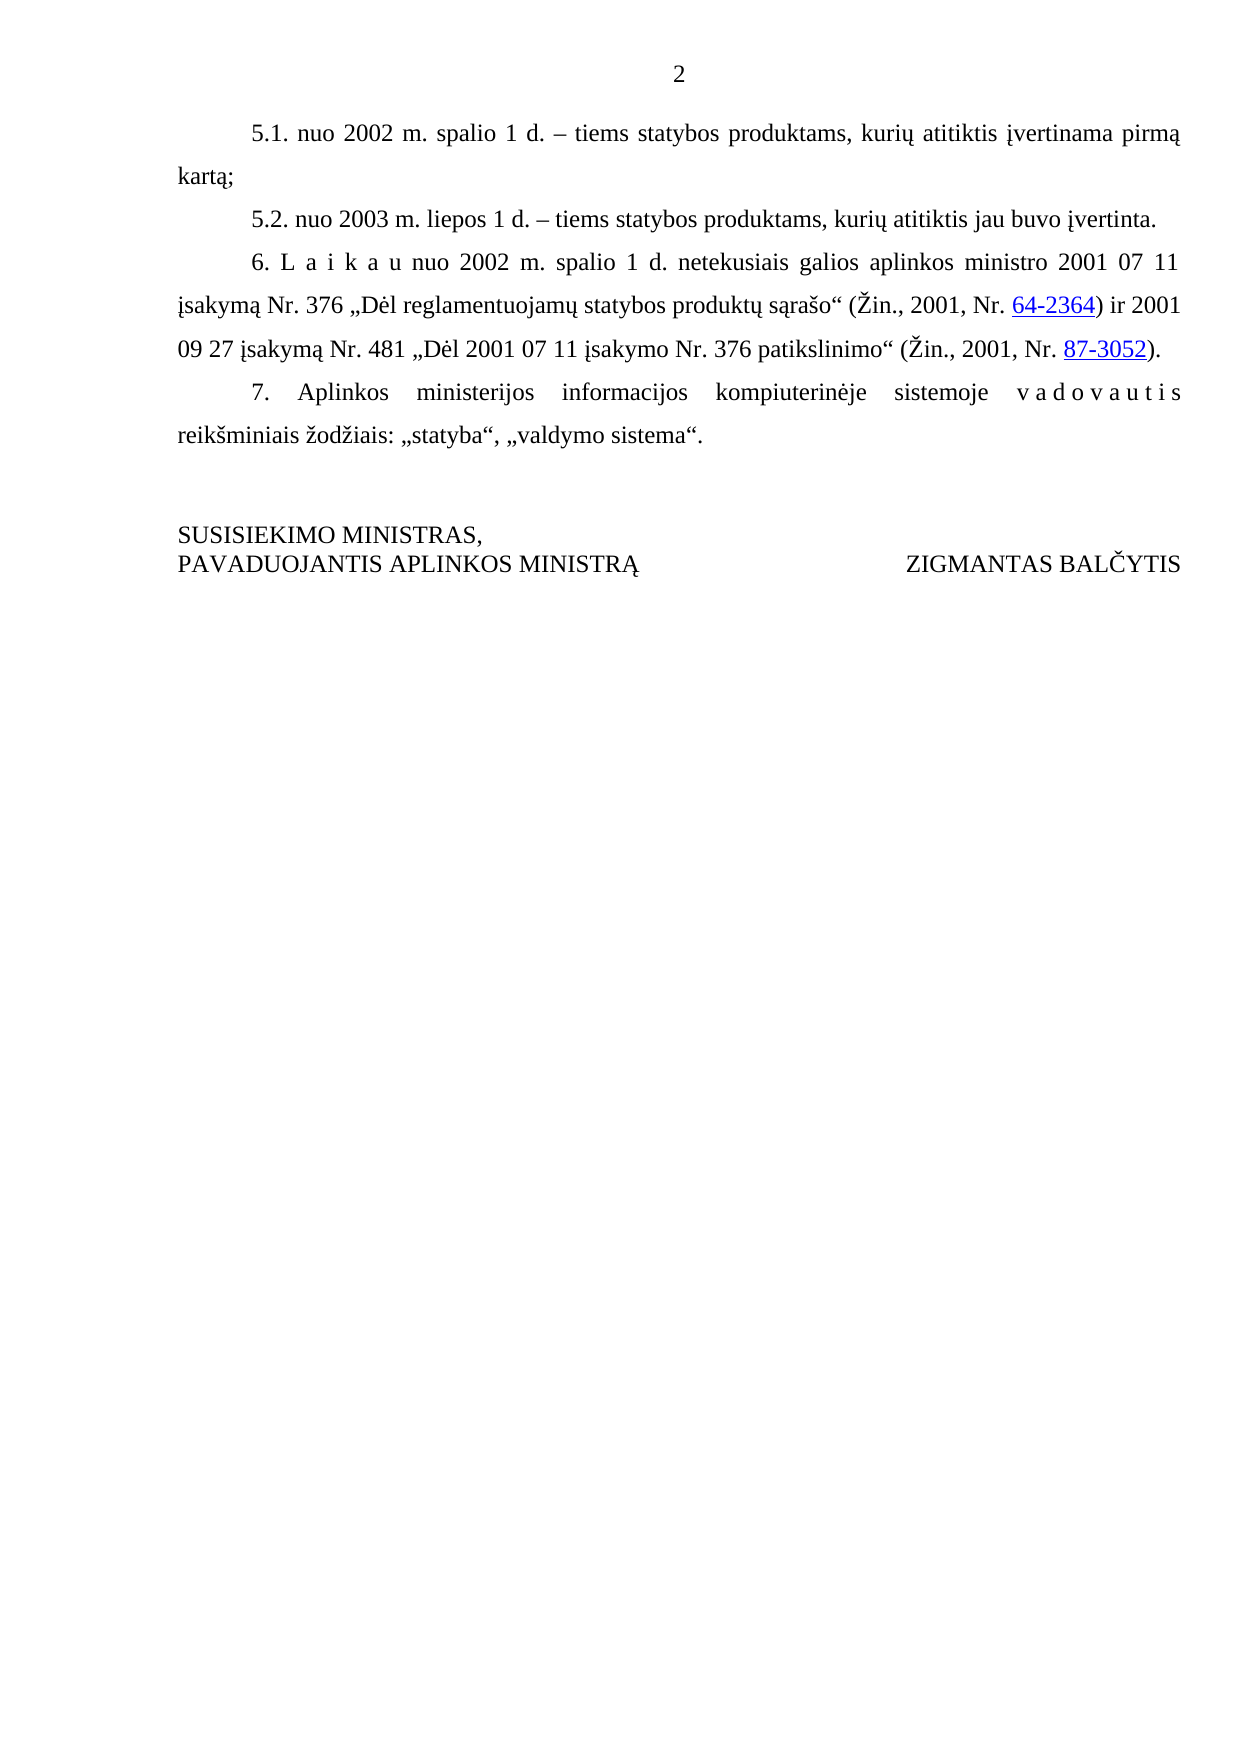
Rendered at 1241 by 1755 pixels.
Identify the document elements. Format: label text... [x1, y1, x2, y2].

text Susisiekimo ministras, [177, 521, 1181, 549]
text 5.2. nuo 2003 m. liepos 1 d. – tiems statybos produktams, kurių atitiktis jau buvo įvertinta. [177, 204, 1181, 233]
text 7. Aplinkos ministerijos informacijos kompiuterinėje sistemoje vadovautis reikšminiais žodžiais: „statyba“, „valdymo sistema“. [177, 377, 1181, 449]
text 5.1. nuo 2002 m. spalio 1 d. – tiems statybos produktams, kurių atitiktis įvertinama pirmą kartą; [177, 118, 1181, 190]
text pavaduojantis aplinkos ministrą Zigmantas Balčytis [177, 549, 1181, 578]
text 6. L a i k a u nuo 2002 m. spalio 1 d. netekusiais galios aplinkos ministro 2001 07 11 įsakymą Nr. 376 „Dėl reglamentuojamų statybos produktų sąrašo“ (Žin., 2001, Nr. 64-2364) ir 2001 09 27 įsakymą Nr. 481 „Dėl 2001 07 11 įsakymo Nr. 376 patikslinimo“ (Žin., 2001, Nr. 87-3052). [177, 247, 1181, 362]
